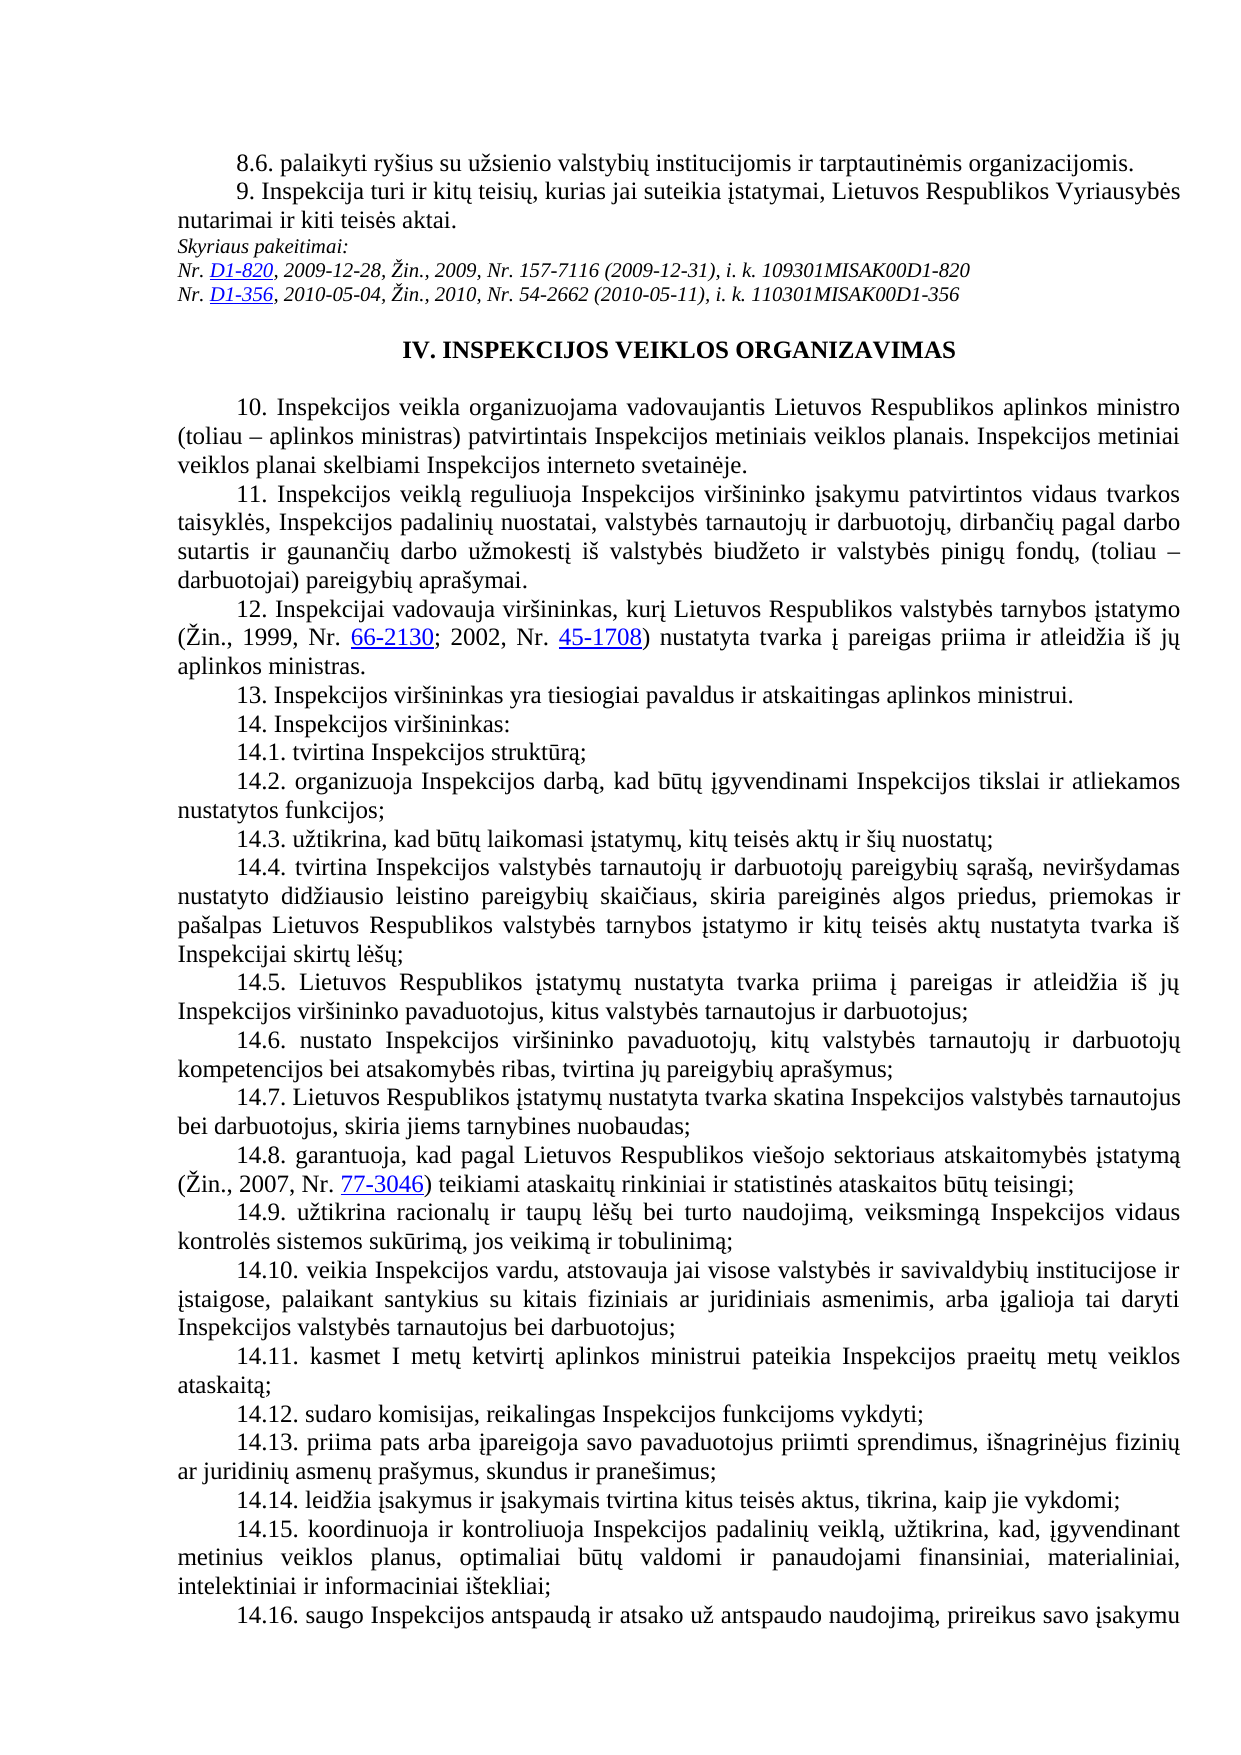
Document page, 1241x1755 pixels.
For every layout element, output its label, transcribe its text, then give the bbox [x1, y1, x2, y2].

text Skyriaus pakeitimai: [177, 234, 1181, 258]
text 9. Inspekcija turi ir kitų teisių, kurias jai suteikia įstatymai, Lietuvos Respublikos Vyriausybės nutarimai ir kiti teisės aktai. [177, 176, 1181, 234]
text 11. Inspekcijos veiklą reguliuoja Inspekcijos viršininko įsakymu patvirtintos vidaus tvarkos taisyklės, Inspekcijos padalinių nuostatai, valstybės tarnautojų ir darbuotojų, dirbančių pagal darbo sutartis ir gaunančių darbo užmokestį iš valstybės biudžeto ir valstybės pinigų fondų, (toliau – darbuotojai) pareigybių aprašymai. [177, 479, 1181, 594]
text 14.8. garantuoja, kad pagal Lietuvos Respublikos viešojo sektoriaus atskaitomybės įstatymą (Žin., 2007, Nr. 77-3046) teikiami ataskaitų rinkiniai ir statistinės ataskaitos būtų teisingi; [177, 1140, 1181, 1197]
text 14.4. tvirtina Inspekcijos valstybės tarnautojų ir darbuotojų pareigybių sąrašą, neviršydamas nustatyto didžiausio leistino pareigybių skaičiaus, skiria pareiginės algos priedus, priemokas ir pašalpas Lietuvos Respublikos valstybės tarnybos įstatymo ir kitų teisės aktų nustatyta tvarka iš Inspekcijai skirtų lėšų; [177, 852, 1181, 967]
text 14.11. kasmet I metų ketvirtį aplinkos ministrui pateikia Inspekcijos praeitų metų veiklos ataskaitą; [177, 1341, 1181, 1399]
text 14.3. užtikrina, kad būtų laikomasi įstatymų, kitų teisės aktų ir šių nuostatų; [177, 824, 1181, 852]
text 14.16. saugo Inspekcijos antspaudą ir atsako už antspaudo naudojimą, prireikus savo įsakymu [177, 1600, 1181, 1629]
text Nr. D1-356, 2010-05-04, Žin., 2010, Nr. 54-2662 (2010-05-11), i. k. 110301MISAK00D1-356 [177, 282, 1181, 306]
text 14.15. koordinuoja ir kontroliuoja Inspekcijos padalinių veiklą, užtikrina, kad, įgyvendinant metinius veiklos planus, optimaliai būtų valdomi ir panaudojami finansiniai, materialiniai, intelektiniai ir informaciniai ištekliai; [177, 1514, 1181, 1600]
text 14.2. organizuoja Inspekcijos darbą, kad būtų įgyvendinami Inspekcijos tikslai ir atliekamos nustatytos funkcijos; [177, 766, 1181, 824]
text 14.14. leidžia įsakymus ir įsakymais tvirtina kitus teisės aktus, tikrina, kaip jie vykdomi; [177, 1485, 1181, 1514]
text 14.6. nustato Inspekcijos viršininko pavaduotojų, kitų valstybės tarnautojų ir darbuotojų kompetencijos bei atsakomybės ribas, tvirtina jų pareigybių aprašymus; [177, 1025, 1181, 1082]
text Nr. D1-820, 2009-12-28, Žin., 2009, Nr. 157-7116 (2009-12-31), i. k. 109301MISAK00D1-820 [177, 258, 1181, 282]
text 14.10. veikia Inspekcijos vardu, atstovauja jai visose valstybės ir savivaldybių institucijose ir įstaigose, palaikant santykius su kitais fiziniais ar juridiniais asmenimis, arba įgalioja tai daryti Inspekcijos valstybės tarnautojus bei darbuotojus; [177, 1255, 1181, 1341]
text 10. Inspekcijos veikla organizuojama vadovaujantis Lietuvos Respublikos aplinkos ministro (toliau – aplinkos ministras) patvirtintais Inspekcijos metiniais veiklos planais. Inspekcijos metiniai veiklos planai skelbiami Inspekcijos interneto svetainėje. [177, 392, 1181, 479]
text 12. Inspekcijai vadovauja viršininkas, kurį Lietuvos Respublikos valstybės tarnybos įstatymo (Žin., 1999, Nr. 66-2130; 2002, Nr. 45-1708) nustatyta tvarka į pareigas priima ir atleidžia iš jų aplinkos ministras. [177, 594, 1181, 680]
text 14.9. užtikrina racionalų ir taupų lėšų bei turto naudojimą, veiksmingą Inspekcijos vidaus kontrolės sistemos sukūrimą, jos veikimą ir tobulinimą; [177, 1197, 1181, 1255]
text 8.6. palaikyti ryšius su užsienio valstybių institucijomis ir tarptautinėmis organizacijomis. [177, 148, 1181, 176]
text IV. INSPEKCIJOS VEIKLOS ORGANIZAVIMAS [177, 335, 1181, 364]
text 14.1. tvirtina Inspekcijos struktūrą; [177, 737, 1181, 766]
text 14.7. Lietuvos Respublikos įstatymų nustatyta tvarka skatina Inspekcijos valstybės tarnautojus bei darbuotojus, skiria jiems tarnybines nuobaudas; [177, 1082, 1181, 1140]
text 14. Inspekcijos viršininkas: [177, 709, 1181, 737]
text 13. Inspekcijos viršininkas yra tiesiogiai pavaldus ir atskaitingas aplinkos ministrui. [177, 680, 1181, 709]
text 14.13. priima pats arba įpareigoja savo pavaduotojus priimti sprendimus, išnagrinėjus fizinių ar juridinių asmenų prašymus, skundus ir pranešimus; [177, 1427, 1181, 1485]
text 14.5. Lietuvos Respublikos įstatymų nustatyta tvarka priima į pareigas ir atleidžia iš jų Inspekcijos viršininko pavaduotojus, kitus valstybės tarnautojus ir darbuotojus; [177, 967, 1181, 1025]
text 14.12. sudaro komisijas, reikalingas Inspekcijos funkcijoms vykdyti; [177, 1399, 1181, 1427]
